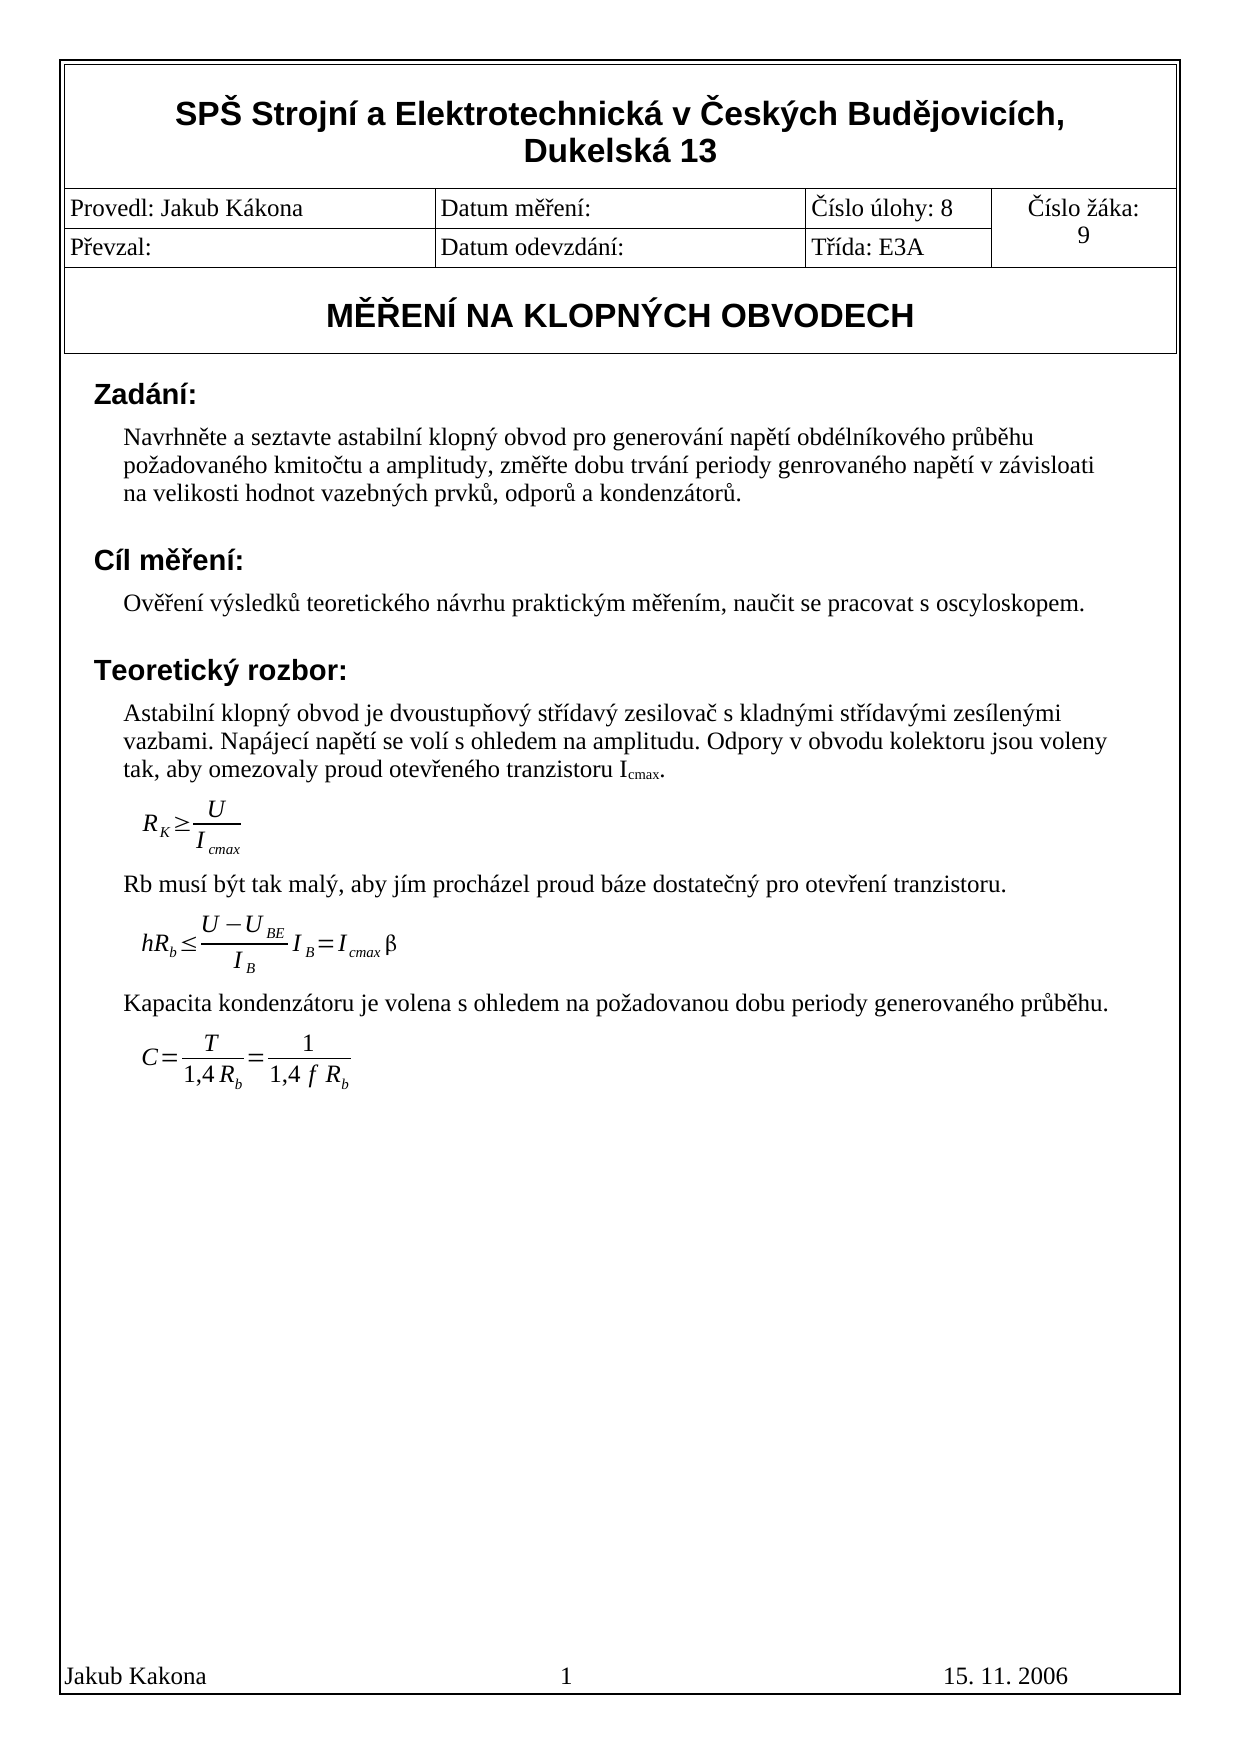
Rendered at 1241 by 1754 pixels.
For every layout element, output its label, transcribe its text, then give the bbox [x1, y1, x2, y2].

table_header Datum měření: [436, 189, 805, 227]
text Rb musí být tak malý, aby jím procházel proud báze dostatečný pro otevření tranzistoru. [123, 870, 1117, 898]
table_header SPŠ Strojní a Elektrotechnická v Českých Budějovicích, Dukelská 13 [65, 65, 1176, 188]
subtitle Cíl měření: [93, 544, 1176, 577]
text Ověření výsledků teoretického návrhu praktickým měřením, naučit se pracovat s oscyloskopem. [123, 589, 1117, 617]
table_cell Číslo žáka: 9 [992, 189, 1176, 267]
text Astabilní klopný obvod je dvoustupňový střídavý zesilovač s kladnými střídavými zesílenými vazbami. Napájecí napětí se volí s ohledem na amplitudu. Odpory v obvodu kolektoru jsou voleny tak, aby omezovaly proud otevřeného tranzistoru Icmax. [123, 699, 1117, 783]
subtitle Teoretický rozbor: [93, 654, 1176, 687]
table_header Provedl: Jakub Kákona [65, 189, 435, 227]
text Kapacita kondenzátoru je volena s ohledem na požadovanou dobu periody generovaného průběhu. [123, 989, 1117, 1017]
table_cell Převzal: [65, 229, 435, 267]
table_cell Třída: E3A [806, 229, 991, 267]
table_header Číslo úlohy: 8 [806, 189, 991, 227]
text Navrhněte a seztavte astabilní klopný obvod pro generování napětí obdélníkového průběhu požadovaného kmitočtu a amplitudy, změřte dobu trvání periody genrovaného napětí v závisloati na velikosti hodnot vazebných prvků, odporů a kondenzátorů. [123, 423, 1117, 507]
subtitle Zadání: [93, 378, 1176, 411]
table_cell Datum odevzdání: [436, 229, 805, 267]
table_cell MĚŘENÍ NA KLOPNÝCH OBVODECH [65, 268, 1176, 353]
